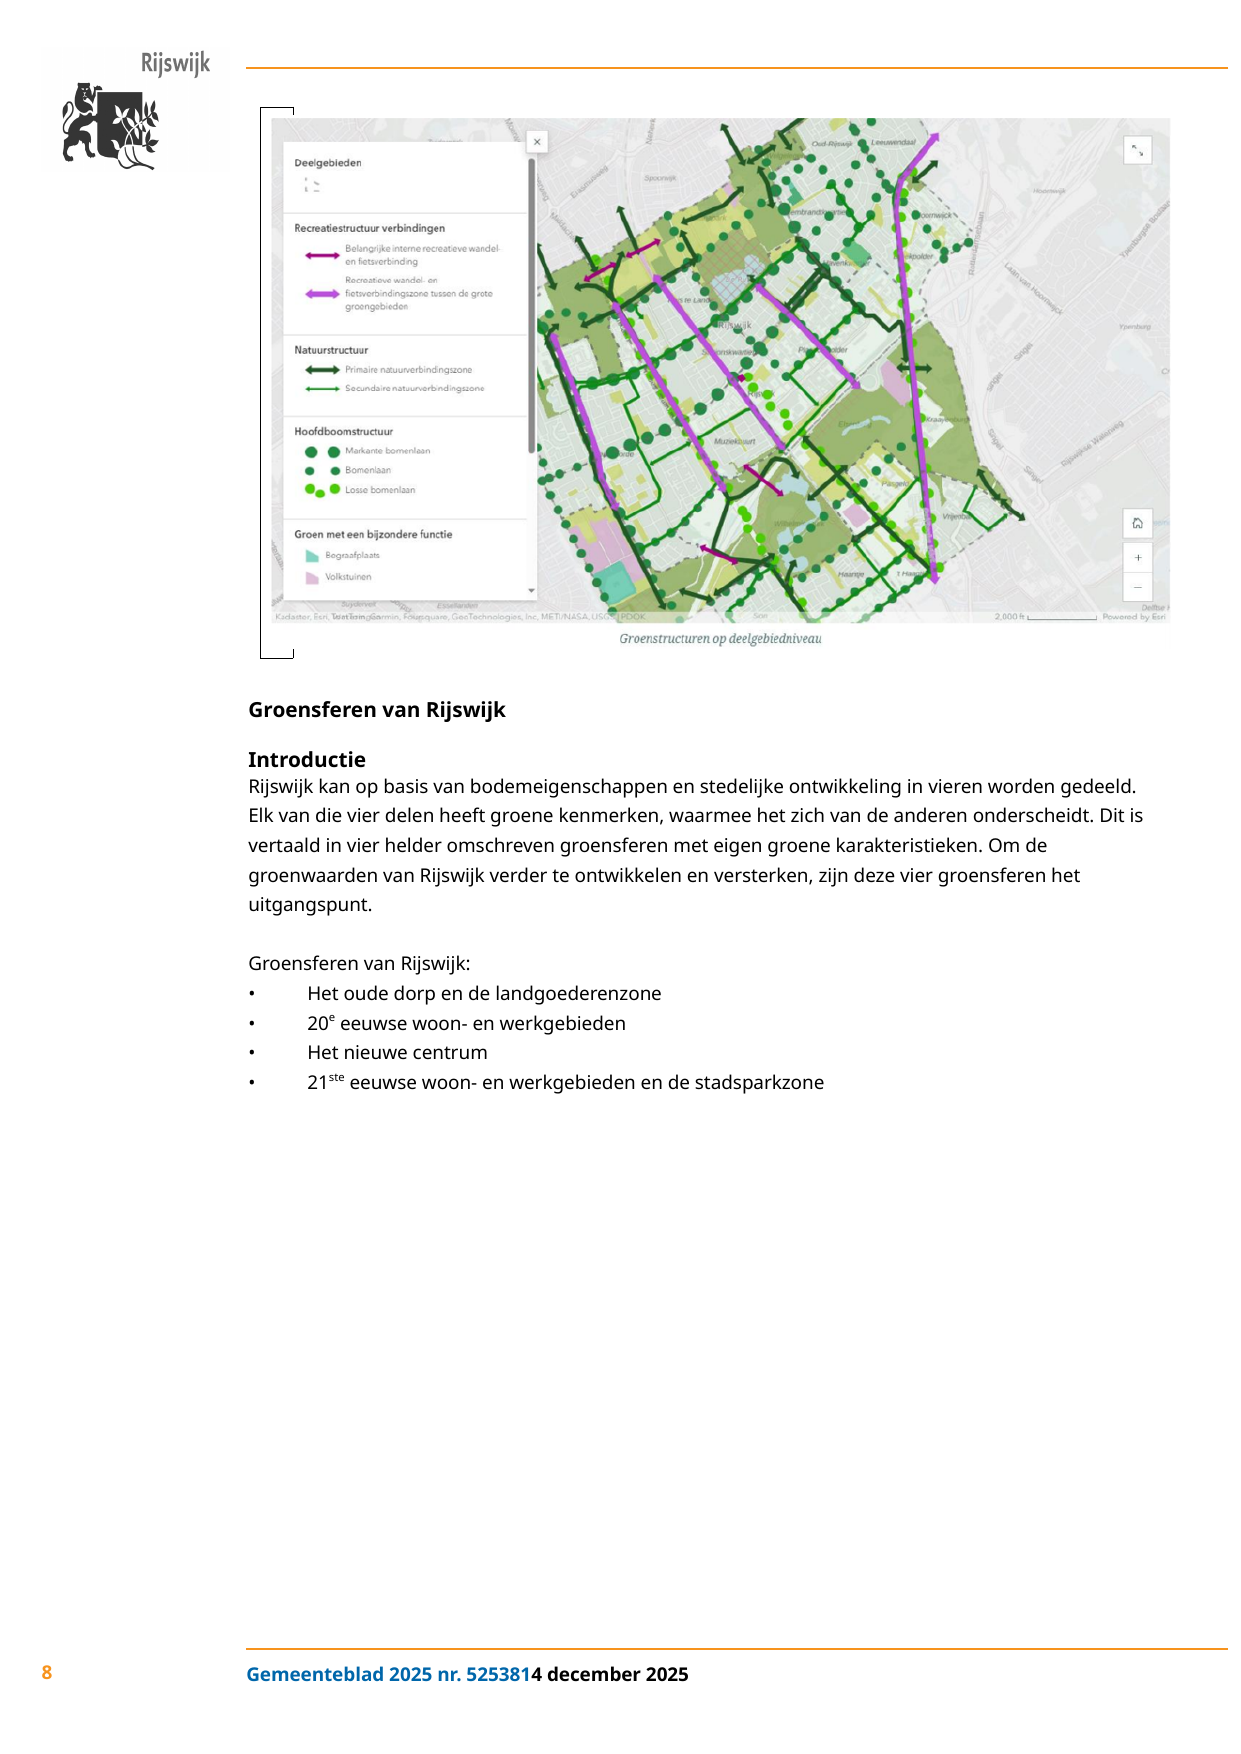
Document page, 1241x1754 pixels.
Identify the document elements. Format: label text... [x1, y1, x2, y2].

list Het nieuwe centrum [248, 1039, 1152, 1065]
list 21ste eeuwse woon- en werkgebieden en de stadsparkzone [248, 1069, 1152, 1095]
list 20e eeuwse woon- en werkgebieden [248, 1010, 1152, 1036]
picture [268, 115, 1173, 649]
list Het oude dorp en de landgoederenzone [248, 980, 1152, 1006]
text Groensferen van Rijswijk: [248, 951, 1152, 976]
text Groensferen van Rijswijk [248, 695, 1152, 724]
picture [41, 47, 231, 172]
text Introductie [248, 745, 1152, 773]
text Rijswijk kan op basis van bodemeigenschappen en stedelijke ontwikkeling in vieren worden gedeeld. Elk van die vier delen heeft groene kenmerken, waarmee het zich van de anderen onderscheidt. Dit is vertaald in vier helder omschreven groensferen met eigen groene karakteristieken. Om de groenwaarden van Rijswijk verder te ontwikkelen en versterken, zijn deze vier groensferen het uitgangspunt. [248, 773, 1152, 917]
